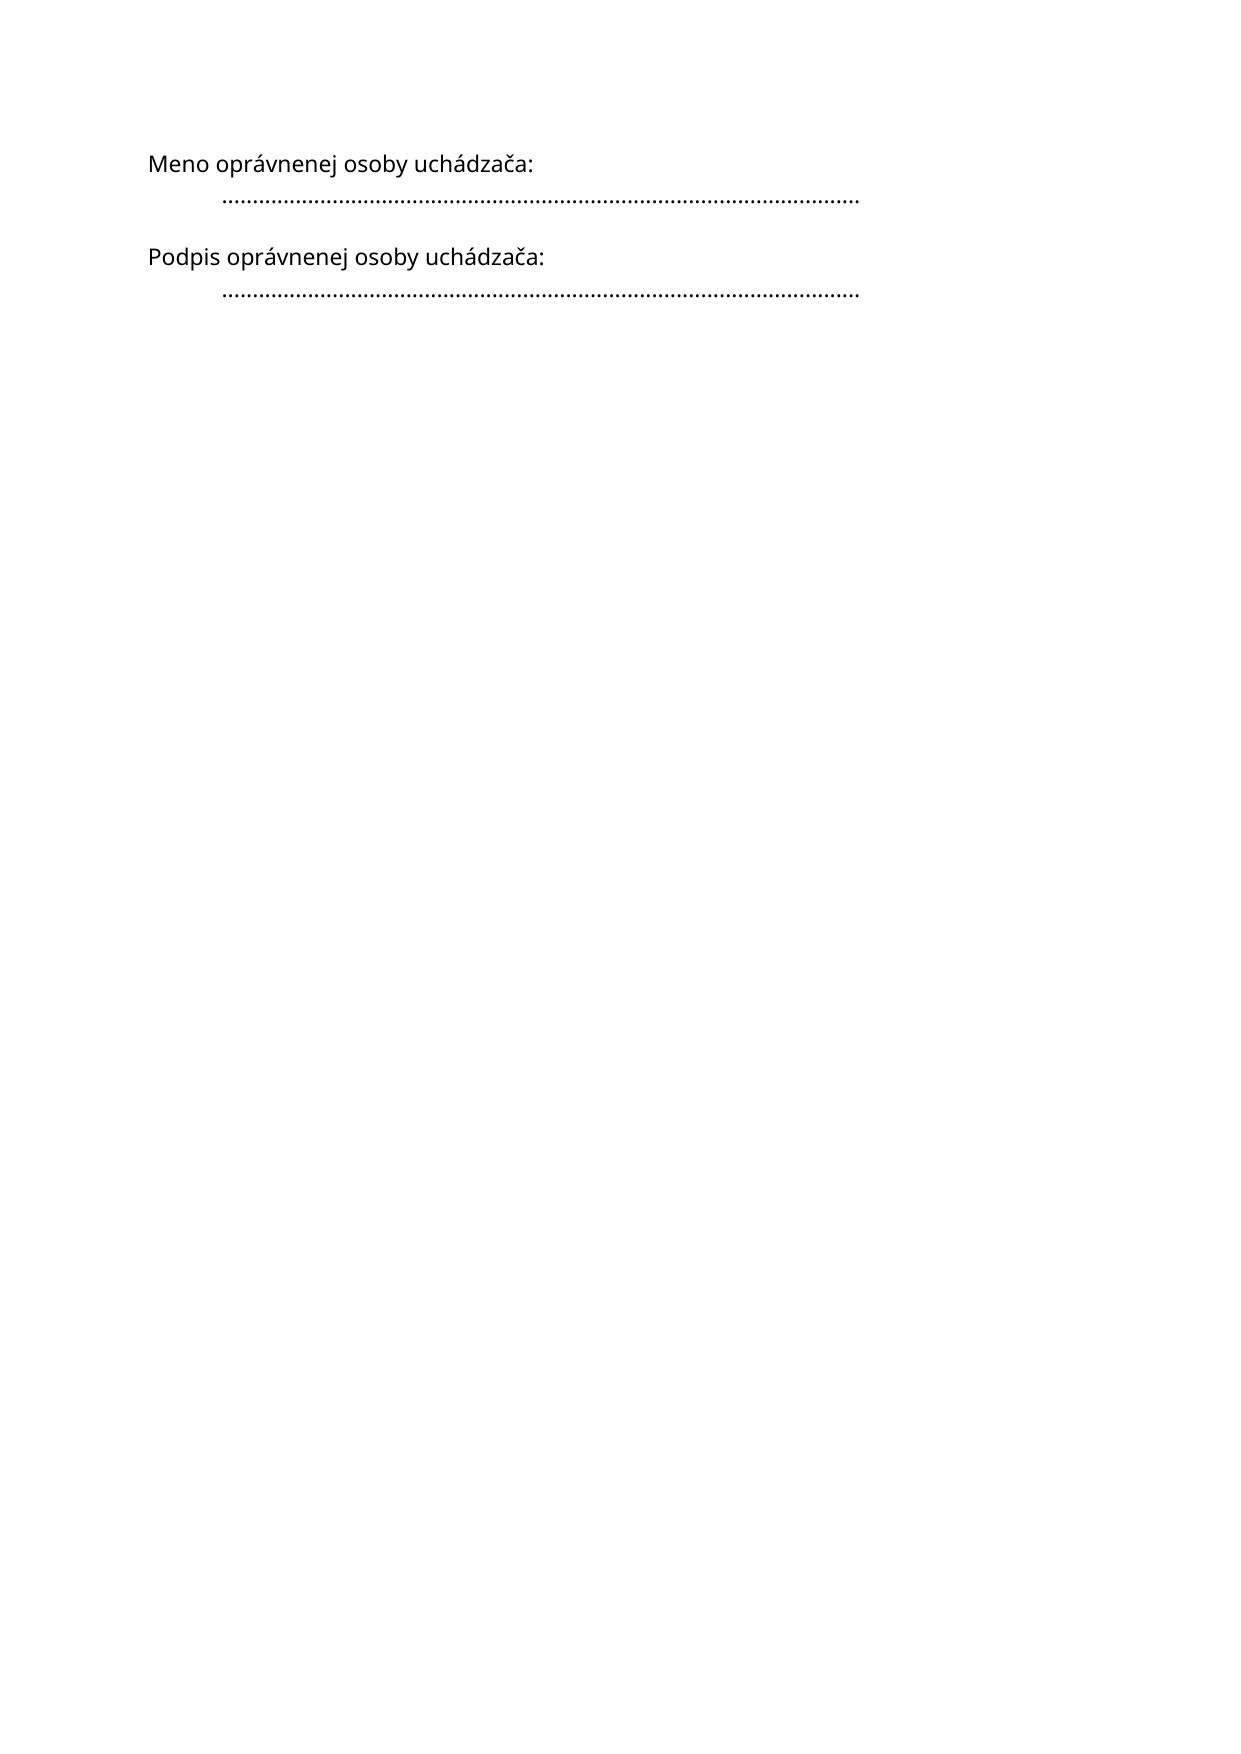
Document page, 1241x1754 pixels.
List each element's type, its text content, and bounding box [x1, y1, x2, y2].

text Podpis oprávnenej osoby uchádzača: ........................................................................................................ [148, 241, 1093, 304]
text Meno oprávnenej osoby uchádzača: ........................................................................................................ [148, 148, 1093, 210]
